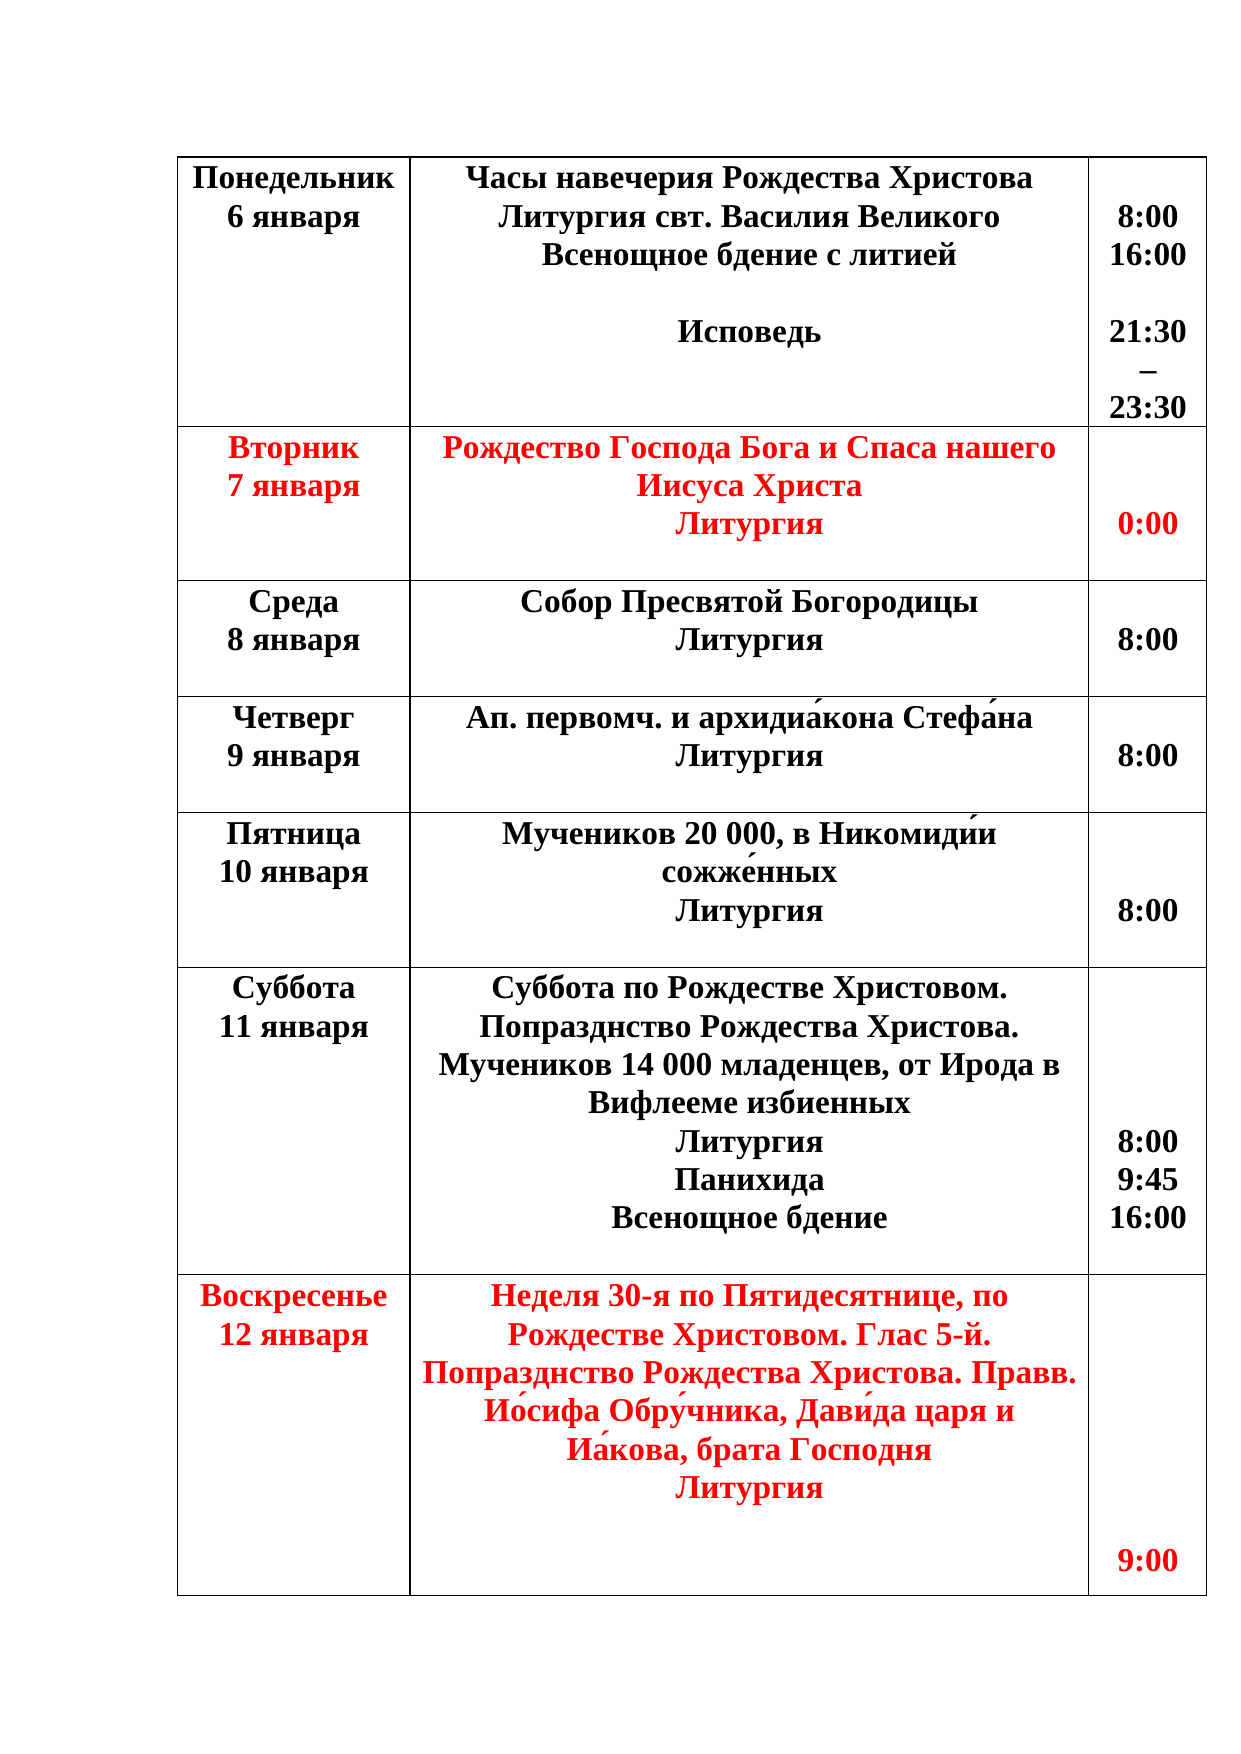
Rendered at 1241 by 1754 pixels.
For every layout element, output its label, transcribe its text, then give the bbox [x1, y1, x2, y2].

table_cell 8:00 [1089, 813, 1206, 967]
table_cell Рождество Господа Бога и Спаса нашего Иисуса Христа Литургия [411, 427, 1088, 580]
table_cell Четверг 9 января [178, 697, 409, 812]
table_cell 0:00 [1089, 427, 1206, 580]
table_cell Воскресенье 12 января [178, 1275, 409, 1595]
table_cell 8:00 [1089, 697, 1206, 812]
table_header Понедельник 6 января [178, 158, 409, 426]
table_cell Ап. первомч. и архидиа́кона Стефа́на Литургия [411, 697, 1088, 812]
table_cell Собор Пресвятой Богородицы Литургия [411, 581, 1088, 696]
table_cell 8:00 9:45 16:00 [1089, 968, 1206, 1274]
table_cell 9:00 [1089, 1275, 1206, 1595]
table_header Часы навечерия Рождества Христова Литургия свт. Василия Великого Всенощное бдение с литией Исповедь [411, 158, 1088, 426]
table_cell Среда 8 января [178, 581, 409, 696]
table_cell Суббота 11 января [178, 968, 409, 1274]
table_header 8:00 16:00 21:30 – 23:30 [1089, 158, 1206, 426]
table_cell Вторник 7 января [178, 427, 409, 580]
table_cell 8:00 [1089, 581, 1206, 696]
table_cell Неделя 30-я по Пятидесятнице, по Рождестве Христовом. Глас 5-й. Попразднство Рождества Христова. Правв. Ио́сифа Обру́чника, Дави́да царя и Иа́кова, брата Господня Литургия [411, 1275, 1088, 1595]
table_cell Мучеников 20 000, в Никомиди́и сожже́нных Литургия [411, 813, 1088, 967]
table_cell Суббота по Рождестве Христовом. Попразднство Рождества Христова. Мучеников 14 000 младенцев, от Ирода в Вифлееме избиенных Литургия Панихида Всенощное бдение [411, 968, 1088, 1274]
table_cell Пятница 10 января [178, 813, 409, 967]
